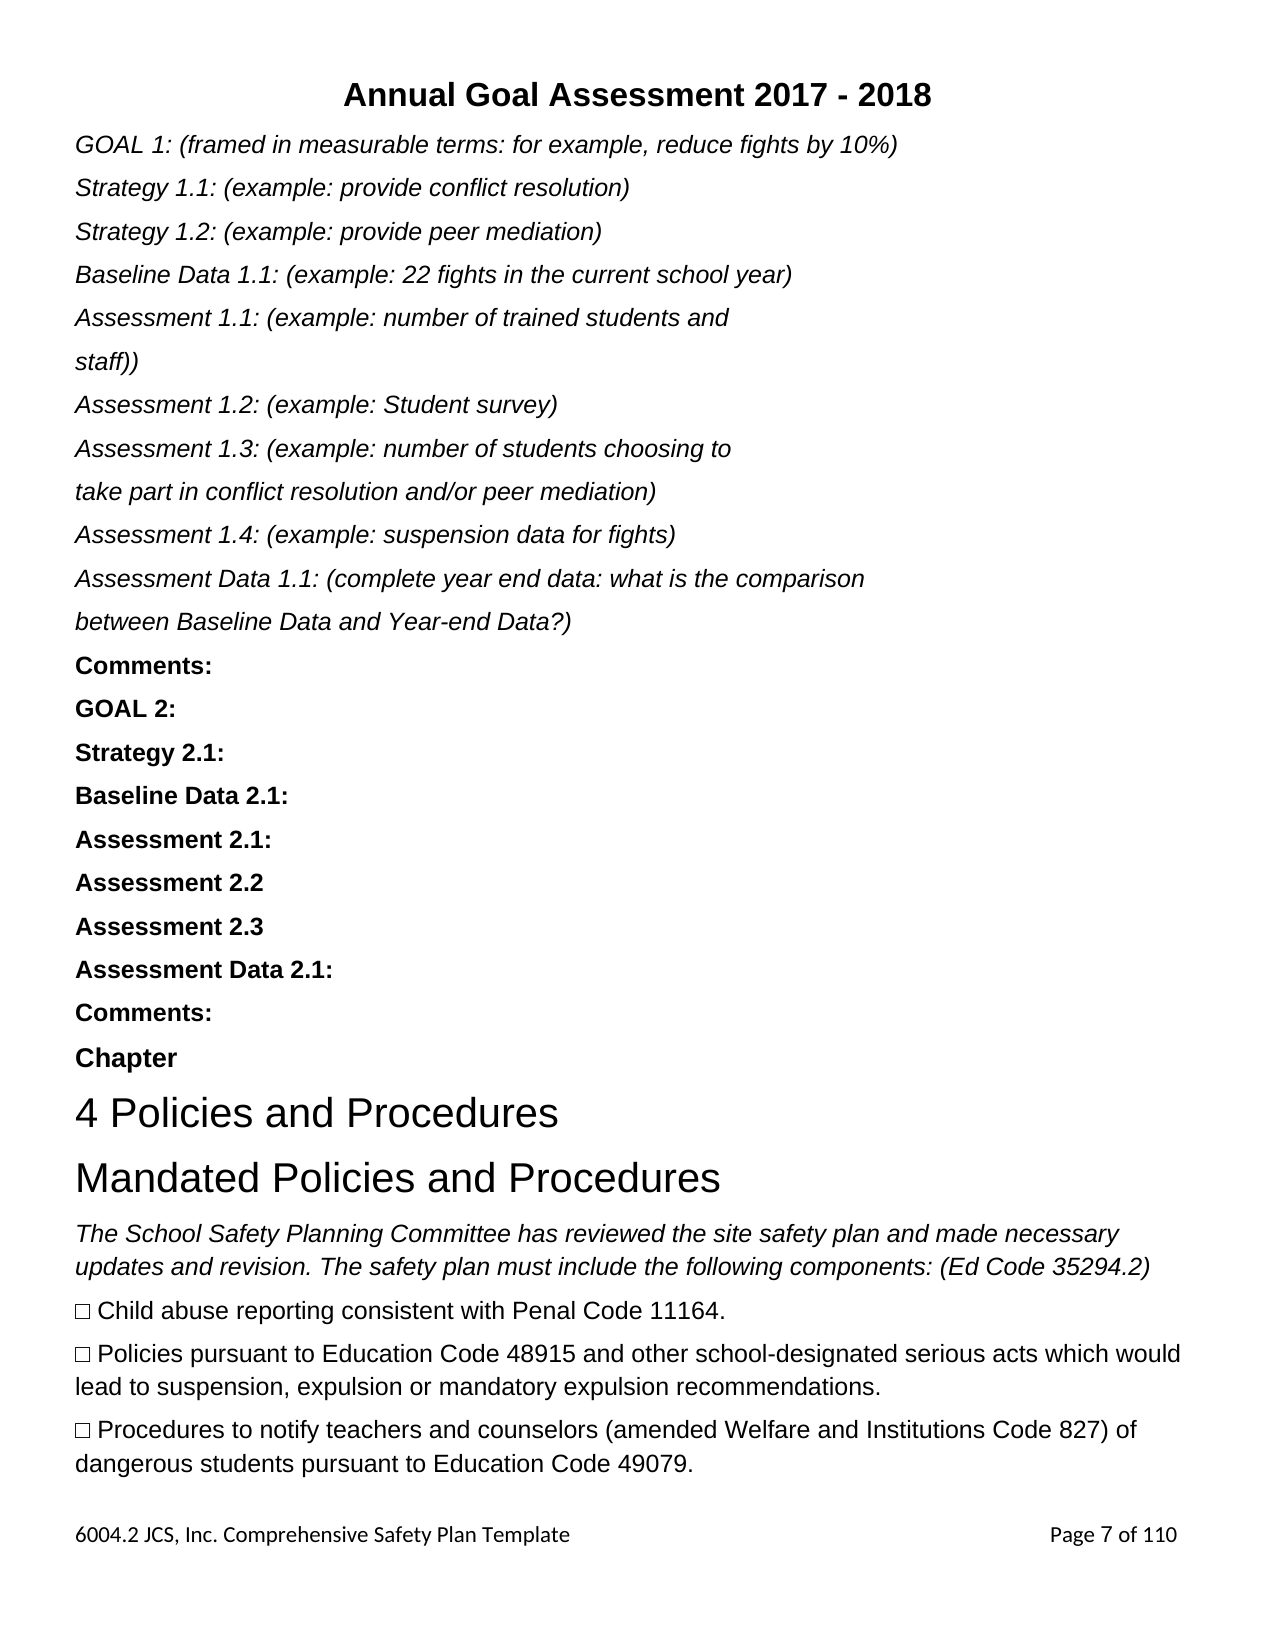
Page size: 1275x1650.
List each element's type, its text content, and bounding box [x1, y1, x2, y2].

text staff)) [75, 347, 1200, 376]
text Assessment 1.2: (example: Student survey) [75, 390, 1200, 419]
text Comments: [75, 651, 1200, 679]
text Assessment 1.3: (example: number of students choosing to [75, 434, 1200, 462]
text GOAL 1: (framed in measurable terms: for example, reduce fights by 10%) [75, 129, 1200, 158]
text Comments: [75, 998, 1200, 1027]
text □ Procedures to notify teachers and counselors (amended Welfare and Institutions Code 827) of dangerous students pursuant to Education Code 49079. [75, 1416, 1200, 1477]
text □ Policies pursuant to Education Code 48915 and other school-designated serious acts which would lead to suspension, expulsion or mandatory expulsion recommendations. [75, 1339, 1200, 1401]
text Strategy 1.2: (example: provide peer mediation) [75, 216, 1200, 245]
text between Baseline Data and Year-end Data?) [75, 607, 1200, 636]
text Annual Goal Assessment 2017 - 2018 [75, 75, 1200, 113]
text Mandated Policies and Procedures [75, 1154, 1200, 1202]
text Assessment Data 2.1: [75, 955, 1200, 984]
text Assessment 2.3 [75, 911, 1200, 940]
text Assessment 1.1: (example: number of trained students and [75, 303, 1200, 332]
text Baseline Data 1.1: (example: 22 fights in the current school year) [75, 260, 1200, 289]
text GOAL 2: [75, 694, 1200, 723]
text Strategy 2.1: [75, 738, 1200, 766]
text Assessment 1.4: (example: suspension data for fights) [75, 521, 1200, 549]
text Assessment Data 1.1: (complete year end data: what is the comparison [75, 564, 1200, 593]
text The School Safety Planning Committee has reviewed the site safety plan and made necessary updates and revision. The safety plan must include the following components: (Ed Code 35294.2) [75, 1219, 1200, 1281]
text Assessment 2.2 [75, 868, 1200, 897]
text Baseline Data 2.1: [75, 781, 1200, 810]
text take part in conflict resolution and/or peer mediation) [75, 477, 1200, 506]
text 4 Policies and Procedures [75, 1088, 1200, 1136]
text Chapter [75, 1042, 1200, 1073]
text Strategy 1.1: (example: provide conflict resolution) [75, 173, 1200, 202]
text Assessment 2.1: [75, 824, 1200, 853]
text □ Child abuse reporting consistent with Penal Code 11164. [75, 1296, 1200, 1324]
